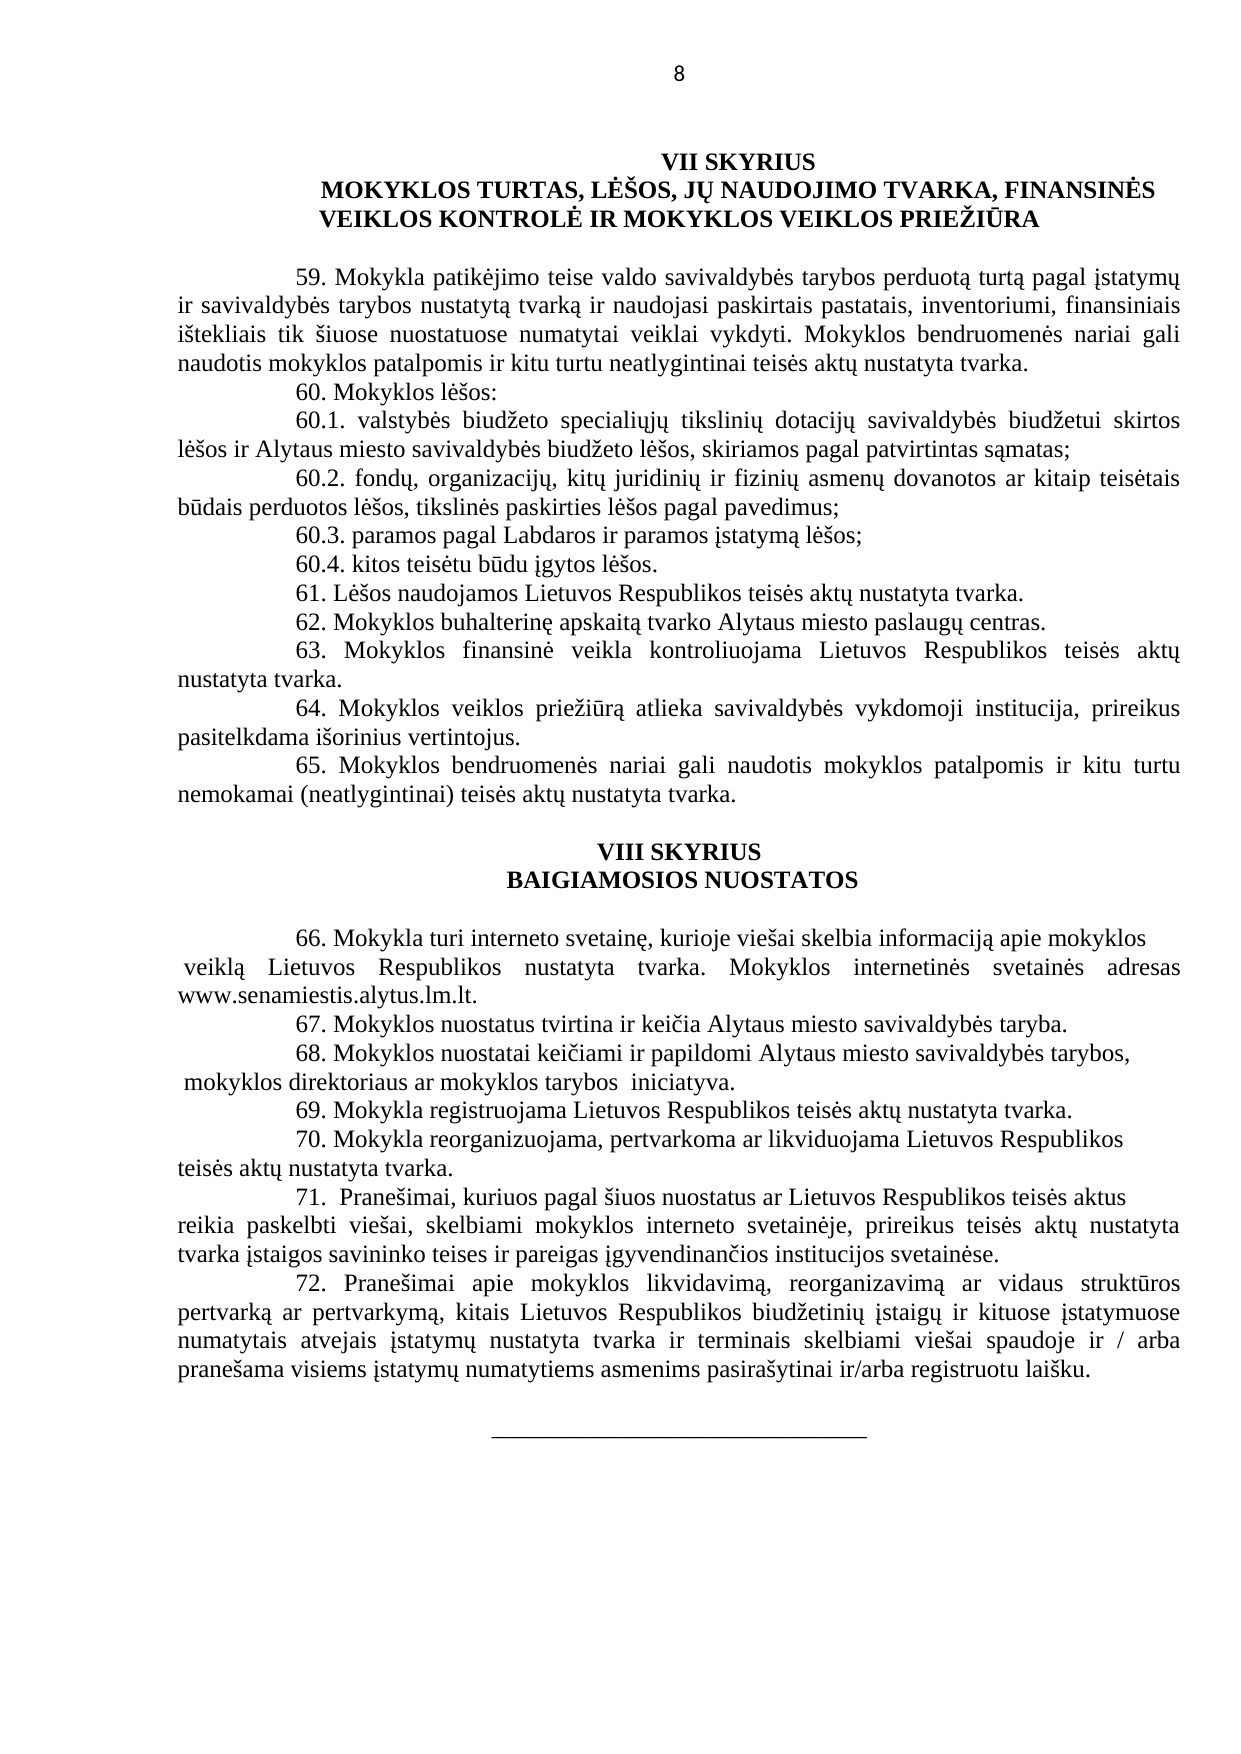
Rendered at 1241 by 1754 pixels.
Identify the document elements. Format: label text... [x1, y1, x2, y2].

text BAIGIAMOSIOS NUOSTATOS [177, 866, 1181, 894]
text teisės aktų nustatyta tvarka. [177, 1153, 1181, 1182]
text 60. Mokyklos lėšos: [177, 377, 1181, 406]
text 70. Mokykla reorganizuojama, pertvarkoma ar likviduojama Lietuvos Respublikos [295, 1124, 1181, 1153]
text 66. Mokykla turi interneto svetainę, kurioje viešai skelbia informaciją apie mokyklos [295, 923, 1181, 952]
text 72. Pranešimai apie mokyklos likvidavimą, reorganizavimą ar vidaus struktūros pertvarką ar pertvarkymą, kitais Lietuvos Respublikos biudžetinių įstaigų ir kituose įstatymuose numatytais atvejais įstatymų nustatyta tvarka ir terminais skelbiami viešai spaudoje ir / arba pranešama visiems įstatymų numatytiems asmenims pasirašytinai ir/arba registruotu laišku. [177, 1268, 1181, 1383]
text 67. Mokyklos nuostatus tvirtina ir keičia Alytaus miesto savivaldybės taryba. [295, 1009, 1181, 1038]
text reikia paskelbti viešai, skelbiami mokyklos interneto svetainėje, prireikus teisės aktų nustatyta tvarka įstaigos savininko teises ir pareigas įgyvendinančios institucijos svetainėse. [177, 1211, 1181, 1268]
text veiklą Lietuvos Respublikos nustatyta tvarka. Mokyklos internetinės svetainės adresas www.senamiestis.alytus.lm.lt. [177, 952, 1181, 1009]
text 60.2. fondų, organizacijų, kitų juridinių ir fizinių asmenų dovanotos ar kitaip teisėtais būdais perduotos lėšos, tikslinės paskirties lėšos pagal pavedimus; [177, 463, 1181, 521]
text 65. Mokyklos bendruomenės nariai gali naudotis mokyklos patalpomis ir kitu turtu nemokamai (neatlygintinai) teisės aktų nustatyta tvarka. [177, 751, 1181, 808]
text ______________________________ [177, 1412, 1181, 1441]
text 60.1. valstybės biudžeto specialiųjų tikslinių dotacijų savivaldybės biudžetui skirtos lėšos ir Alytaus miesto savivaldybės biudžeto lėšos, skiriamos pagal patvirtintas sąmatas; [177, 406, 1181, 463]
text 68. Mokyklos nuostatai keičiami ir papildomi Alytaus miesto savivaldybės tarybos, [295, 1038, 1181, 1067]
text VIII SKYRIUS [177, 837, 1181, 866]
text 62. Mokyklos buhalterinę apskaitą tvarko Alytaus miesto paslaugų centras. [177, 607, 1181, 636]
text 69. Mokykla registruojama Lietuvos Respublikos teisės aktų nustatyta tvarka. [295, 1096, 1181, 1124]
text 63. Mokyklos finansinė veikla kontroliuojama Lietuvos Respublikos teisės aktų nustatyta tvarka. [177, 636, 1181, 693]
text 64. Mokyklos veiklos priežiūrą atlieka savivaldybės vykdomoji institucija, prireikus pasitelkdama išorinius vertintojus. [177, 693, 1181, 751]
text 60.3. paramos pagal Labdaros ir paramos įstatymą lėšos; [177, 521, 1181, 549]
text VII SKYRIUS [177, 147, 1181, 176]
text 61. Lėšos naudojamos Lietuvos Respublikos teisės aktų nustatyta tvarka. [177, 578, 1181, 607]
text 60.4. kitos teisėtu būdu įgytos lėšos. [177, 549, 1181, 578]
text 71. Pranešimai, kuriuos pagal šiuos nuostatus ar Lietuvos Respublikos teisės aktus [295, 1182, 1181, 1211]
text 59. Mokykla patikėjimo teise valdo savivaldybės tarybos perduotą turtą pagal įstatymų ir savivaldybės tarybos nustatytą tvarką ir naudojasi paskirtais pastatais, inventoriumi, finansiniais ištekliais tik šiuose nuostatuose numatytai veiklai vykdyti. Mokyklos bendruomenės nariai gali naudotis mokyklos patalpomis ir kitu turtu neatlygintinai teisės aktų nustatyta tvarka. [177, 262, 1181, 377]
text MOKYKLOS TURTAS, LĖŠOS, JŲ NAUDOJIMO TVARKA, FINANSINĖS VEIKLOS KONTROLĖ IR MOKYKLOS VEIKLOS PRIEŽIŪRA [177, 176, 1181, 233]
text mokyklos direktoriaus ar mokyklos tarybos iniciatyva. [177, 1067, 1181, 1096]
